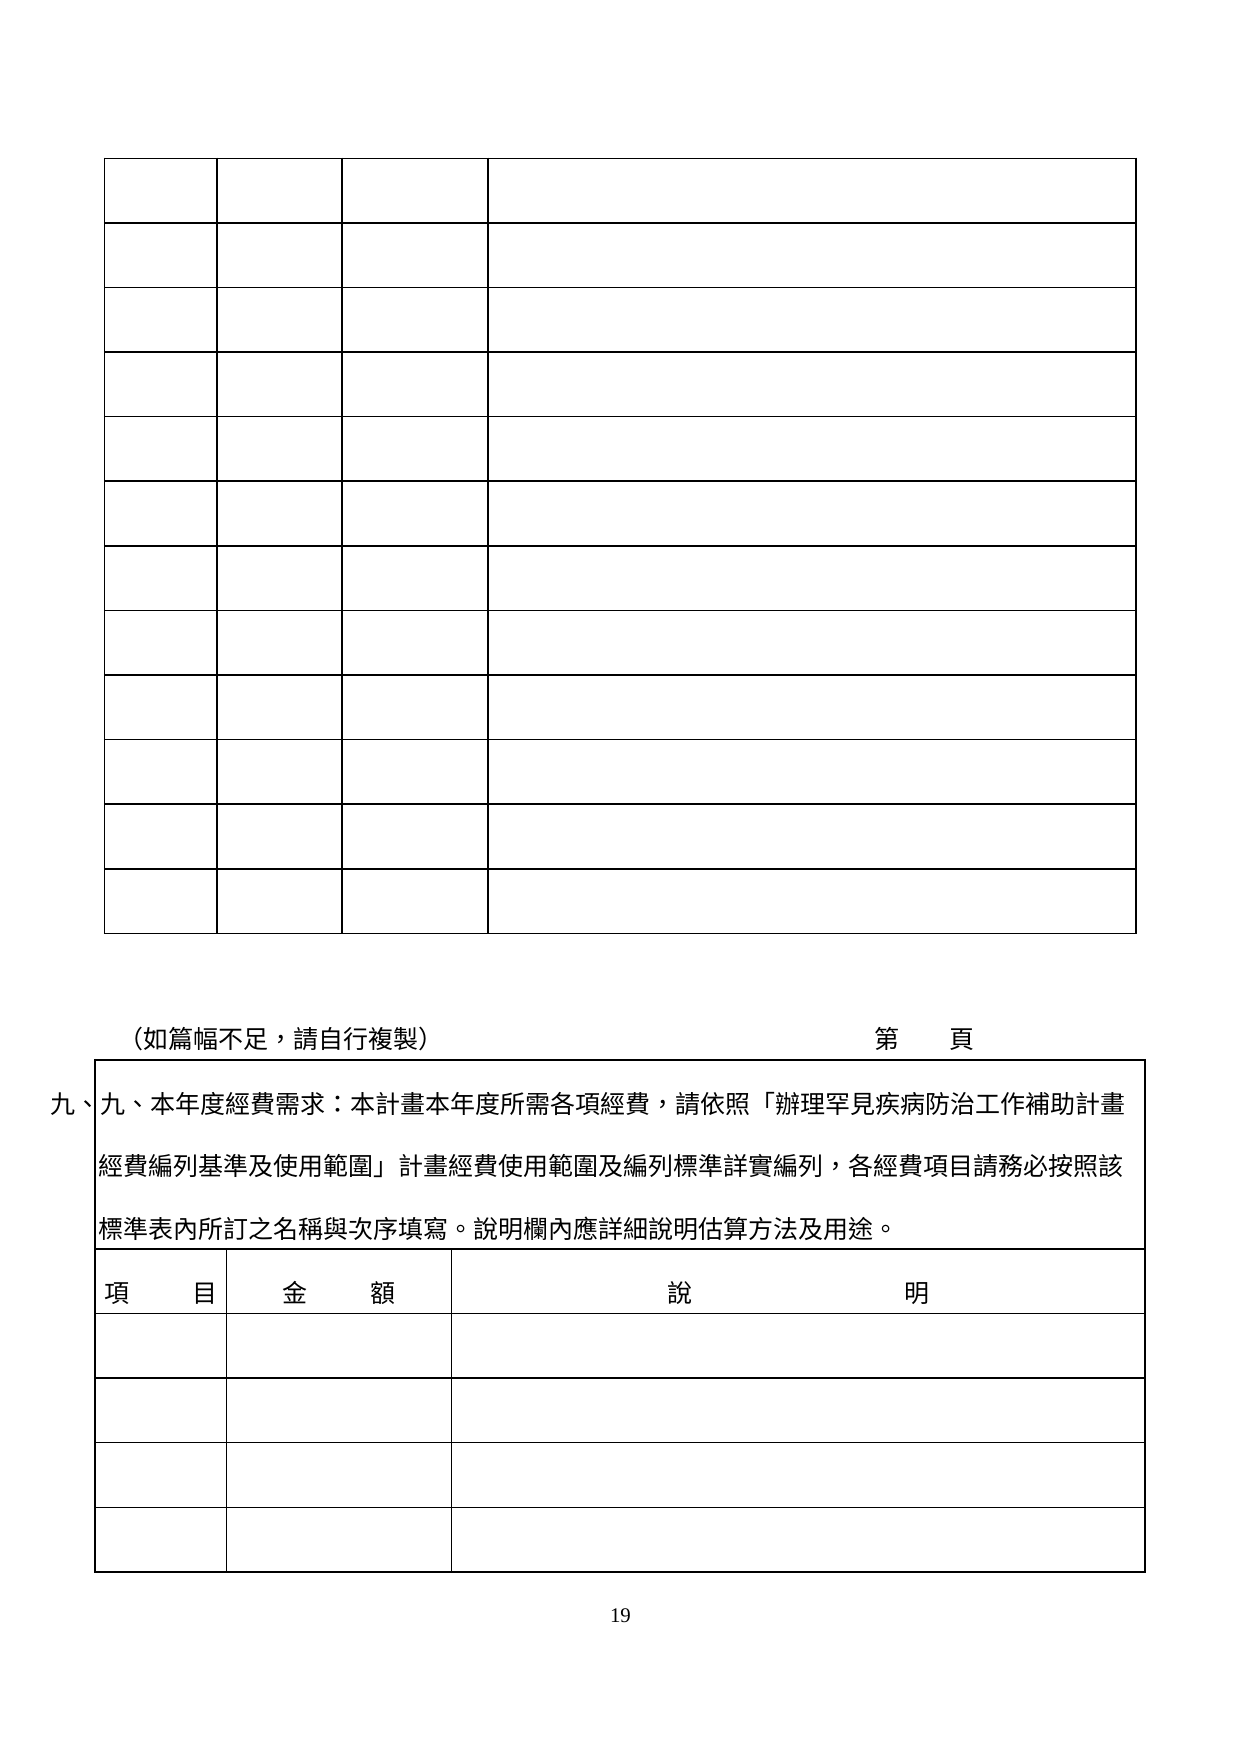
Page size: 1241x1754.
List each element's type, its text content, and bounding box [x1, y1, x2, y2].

table_cell [105, 676, 216, 739]
table_cell [343, 805, 487, 868]
table_cell [489, 870, 1135, 932]
table_cell [489, 611, 1135, 674]
table_cell [227, 1508, 451, 1571]
table_cell [489, 288, 1135, 351]
table_header 九、九、本年度經費需求：本計畫本年度所需各項經費，請依照「辦理罕見疾病防治工作補助計畫經費編列基準及使用範圍」計畫經費使用範圍及編列標準詳實編列，各經費項目請務必按照該標準表內所訂之名稱與次序填寫。說明欄內應詳細說明估算方法及用途。 [96, 1061, 1144, 1248]
table_cell [343, 417, 487, 480]
table_cell [218, 159, 341, 222]
table_cell [105, 159, 216, 222]
table_cell [218, 482, 341, 545]
table_cell [218, 547, 341, 609]
table_cell [96, 1379, 226, 1442]
table_cell [343, 288, 487, 351]
table_cell [218, 611, 341, 674]
table_cell [105, 805, 216, 868]
table_cell 金 額 [227, 1250, 451, 1313]
table_cell [218, 288, 341, 351]
table_cell [343, 870, 487, 932]
table_cell [105, 224, 216, 287]
table_cell [227, 1443, 451, 1506]
table_cell [105, 353, 216, 416]
table_cell [96, 1314, 226, 1377]
table_cell [452, 1379, 1144, 1442]
table_cell [227, 1314, 451, 1377]
table_cell [489, 159, 1135, 222]
table_cell [227, 1379, 451, 1442]
table_cell [489, 547, 1135, 609]
table_cell [96, 1443, 226, 1506]
table_cell [218, 805, 341, 868]
table_cell [218, 740, 341, 803]
table_cell [489, 676, 1135, 739]
table_cell [489, 740, 1135, 803]
table_cell 說 明 [452, 1250, 1144, 1313]
table_cell [218, 676, 341, 739]
table_cell [105, 288, 216, 351]
table_cell [218, 224, 341, 287]
text （如篇幅不足，請自行複製） 第 頁 [118, 996, 1122, 1059]
table_cell 項 目 [96, 1250, 226, 1313]
table_cell [218, 417, 341, 480]
table_cell [489, 417, 1135, 480]
table_cell [343, 482, 487, 545]
table_cell [218, 353, 341, 416]
table_cell [105, 417, 216, 480]
table_cell [218, 870, 341, 932]
table_cell [96, 1508, 226, 1571]
table_cell [489, 224, 1135, 287]
table_cell [343, 547, 487, 609]
table_cell [105, 482, 216, 545]
table_cell [105, 611, 216, 674]
table_cell [343, 353, 487, 416]
table_cell [489, 805, 1135, 868]
table_cell [343, 611, 487, 674]
table_cell [452, 1508, 1144, 1571]
table_cell [343, 159, 487, 222]
table_cell [343, 224, 487, 287]
table_cell [343, 740, 487, 803]
table_cell [452, 1443, 1144, 1506]
table_cell [105, 870, 216, 932]
table_cell [343, 676, 487, 739]
table_cell [452, 1314, 1144, 1377]
table_cell [489, 482, 1135, 545]
table_cell [105, 547, 216, 609]
table_cell [489, 353, 1135, 416]
table_cell [105, 740, 216, 803]
